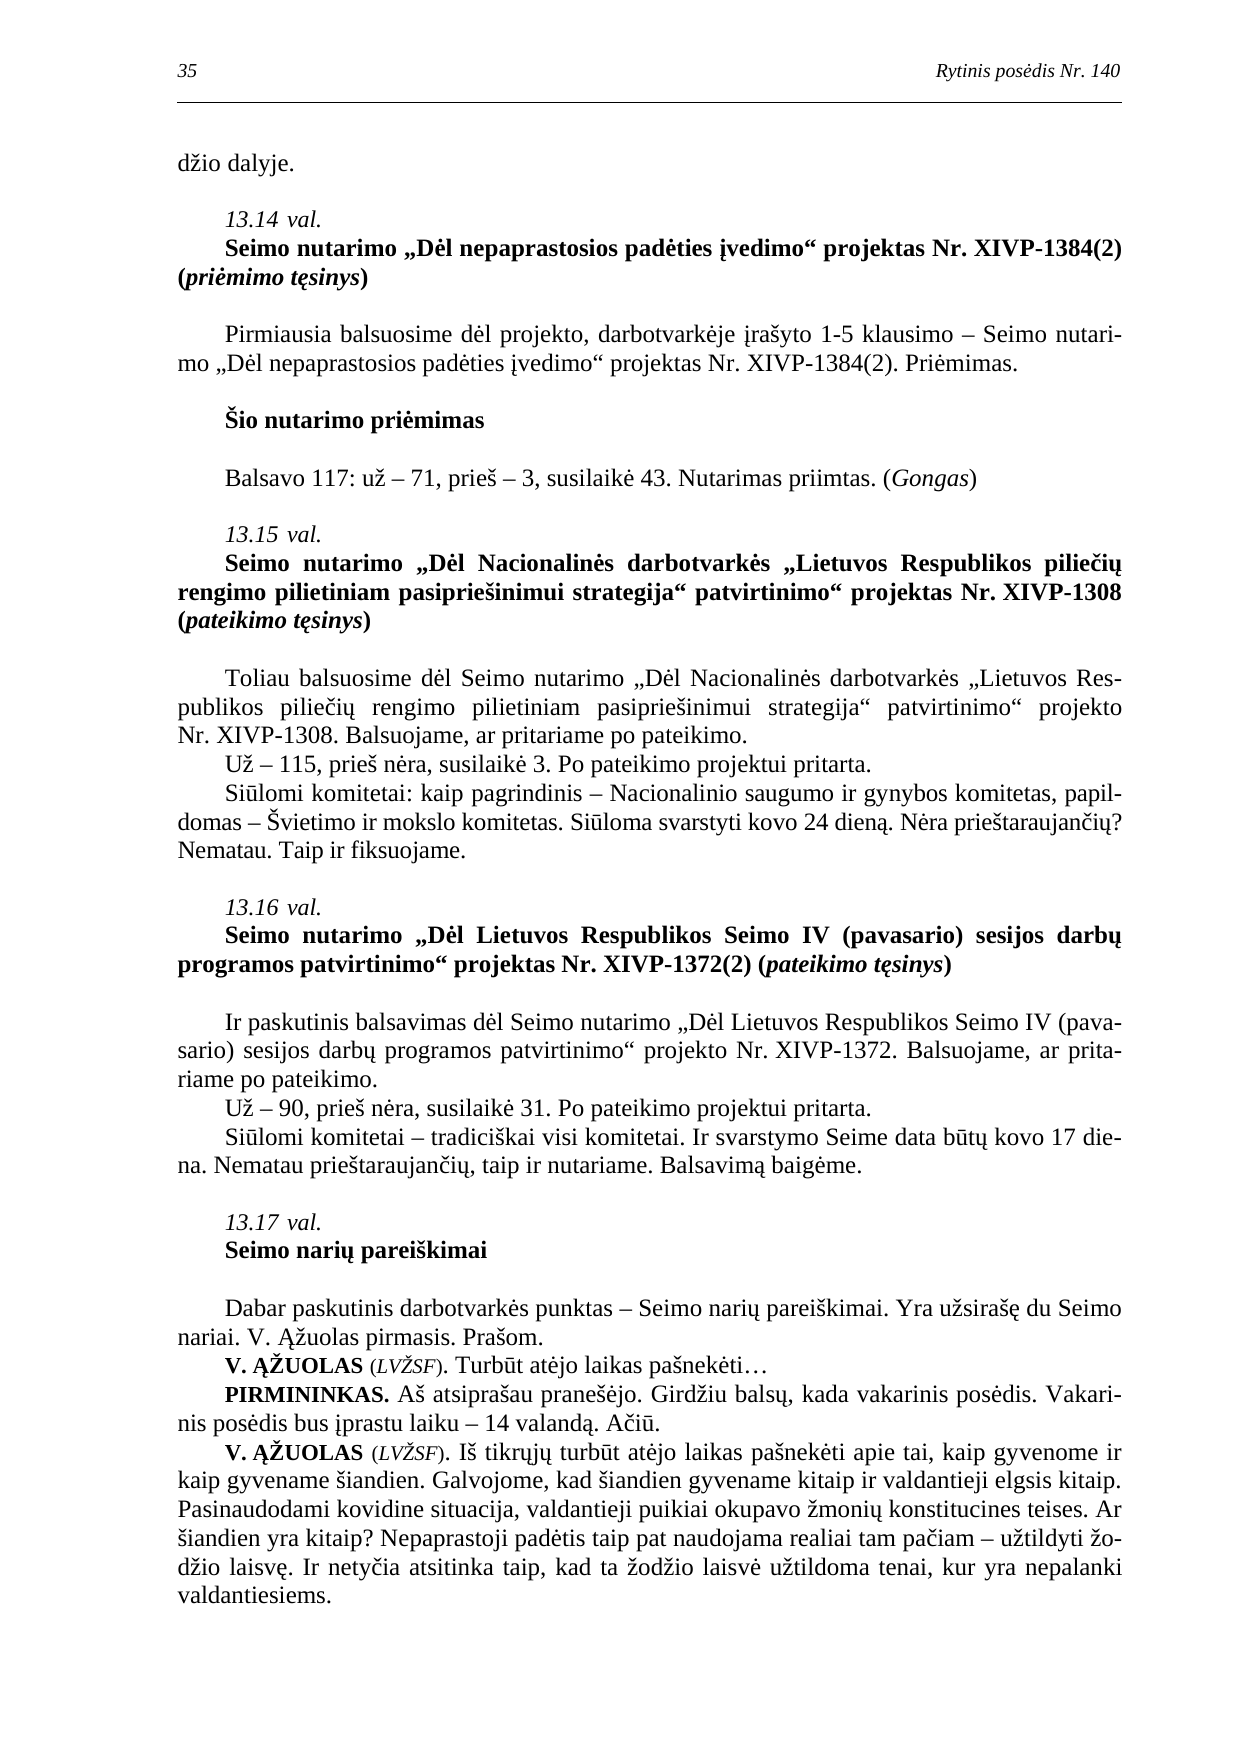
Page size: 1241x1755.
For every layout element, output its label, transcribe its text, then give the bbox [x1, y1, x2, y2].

text Siū­lo­mi ko­mi­te­tai: kaip pa­grin­di­nis – Na­cio­na­li­nio sau­gu­mo ir gy­ny­bos ko­mi­te­tas, pa­pil­do­mas – Švie­ti­mo ir moks­lo ko­mi­te­tas. Siū­lo­ma svars­ty­ti ko­vo 24 die­ną. Nė­ra prieš­ta­rau­jan­čių? Ne­ma­tau. Taip ir fik­suo­ja­me. [177, 778, 1122, 864]
text Bal­sa­vo 117: už – 71, prieš – 3, su­si­lai­kė 43. Nu­ta­ri­mas pri­im­tas. (Gon­gas) [177, 463, 1122, 492]
text 13.15 val. [224, 520, 1122, 548]
text Pir­miau­sia bal­suo­si­me dėl pro­jek­to, dar­bo­tvarkėje įra­šy­to 1-5 klausimo – Sei­mo nu­ta­ri­mo „Dėl ne­pa­pras­to­sios pa­dė­ties įve­di­mo“ pro­jek­tas Nr. XIVP-1384(2). Pri­ėmi­mas. [177, 319, 1122, 377]
text To­liau bal­suo­si­me dėl Sei­mo nu­ta­ri­mo „Dėl Na­cio­na­li­nės dar­bo­tvarkės „Lie­tu­vos Res­pub­li­kos pi­lie­čių ren­gi­mo pi­lie­ti­niam pa­si­prie­ši­ni­mui stra­te­gi­ja“ pa­tvir­ti­ni­mo“ pro­jek­to Nr. XIVP-1308. Bal­suo­ja­me, ar pri­ta­ria­me po pa­tei­ki­mo. [177, 663, 1122, 749]
text Šio nu­ta­ri­mo pri­ėmi­mas [177, 405, 1122, 434]
text Da­bar pas­ku­ti­nis dar­bo­tvarkės punk­tas – Sei­mo na­rių pa­reiš­ki­mai. Yra už­si­ra­šę du Sei­mo na­riai. V. Ąžuo­las pir­ma­sis. Pra­šom. [177, 1293, 1122, 1351]
text 13.14 val. [224, 205, 1122, 233]
text Už – 115, prieš nė­ra, su­si­lai­kė 3. Po pa­tei­ki­mo pro­jek­tui pri­tar­ta. [177, 749, 1122, 778]
text 13.17 val. [224, 1208, 1122, 1236]
text Sei­mo nu­ta­ri­mo „Dėl Na­cio­na­li­nės dar­bo­tvarkės „Lie­tu­vos Res­pub­li­kos pi­lie­čių ren­gi­mo pi­lie­ti­niam pa­si­prie­ši­ni­mui stra­te­gi­ja“ pa­tvir­ti­ni­mo“ pro­jek­tas Nr. XIVP-1308 (pa­tei­ki­mo tę­si­nys) [177, 548, 1122, 634]
text Už – 90, prieš nė­ra, su­si­lai­kė 31. Po pa­tei­ki­mo pro­jek­tui pri­tar­ta. [177, 1093, 1122, 1122]
text 13.16 val. [224, 893, 1122, 921]
text PIRMININKAS. Aš at­si­pra­šau pra­ne­šė­jo. Gir­džiu bal­sų, ka­da va­ka­ri­nis po­sė­dis. Va­ka­ri­nis po­sė­dis bus įpras­tu lai­ku – 14 va­lan­dą. Ačiū. [177, 1379, 1122, 1437]
text Ir pas­ku­ti­nis bal­sa­vi­mas dėl Sei­mo nu­ta­ri­mo „Dėl Lie­tu­vos Res­pub­li­kos Sei­mo IV (pa­va­sa­rio) se­si­jos dar­bų pro­gra­mos pa­tvir­ti­ni­mo“ pro­jek­to Nr. XIVP-1372. Bal­suo­ja­me, ar pri­ta­ria­me po pa­tei­ki­mo. [177, 1007, 1122, 1093]
text Siū­lo­mi ko­mi­te­tai – tra­di­ciš­kai vi­si ko­mi­te­tai. Ir svars­ty­mo Sei­me da­ta bū­tų ko­vo 17 die­na. Ne­ma­tau prieš­ta­rau­jan­čių, taip ir nu­ta­ria­me. Bal­sa­vi­mą bai­gė­me. [177, 1122, 1122, 1179]
text V. ĄŽUOLAS (LVŽSF). Iš tik­rų­jų tur­būt at­ėjo lai­kas pa­šne­kė­ti apie tai, kaip gy­ve­no­me ir kaip gy­ve­na­me šian­dien. Gal­vo­jo­me, kad šian­dien gy­ve­na­me ki­taip ir val­dan­tie­ji elg­sis ki­taip. Pa­si­nau­do­da­mi ko­vi­di­ne si­tu­a­ci­ja, val­dan­tie­ji pui­kiai oku­pa­vo žmo­nių kon­sti­tu­ci­nes tei­ses. Ar šian­dien yra ki­taip? Ne­pa­pras­to­ji pa­dė­tis taip pat nau­do­ja­ma re­a­liai tam pa­čiam – už­til­dy­ti žo­džio lais­vę. Ir ne­ty­čia at­si­tin­ka taip, kad ta žo­džio lais­vė už­til­do­ma te­nai, kur yra ne­pa­lan­ki val­dan­tie­siems. [177, 1437, 1122, 1609]
text džio da­ly­je. [177, 148, 1122, 176]
text Sei­mo nu­ta­ri­mo „Dėl ne­pa­pras­to­sios pa­dė­ties įve­di­mo“ pro­jek­tas Nr. XIVP-1384(2) (pri­ėmi­mo tę­si­nys) [177, 233, 1122, 290]
text Sei­mo nu­ta­ri­mo „Dėl Lie­tu­vos Res­pub­li­kos Sei­mo IV (pa­va­sa­rio) se­si­jos dar­bų progra­mos pa­tvir­ti­ni­mo“ pro­jek­tas Nr. XIVP-1372(2) (pa­tei­ki­mo tę­si­nys) [177, 921, 1122, 978]
text Sei­mo na­rių pa­reiš­ki­mai [177, 1236, 1122, 1264]
text V. ĄŽUOLAS (LVŽSF). Tur­būt at­ėjo lai­kas pa­šne­kė­ti… [177, 1351, 1122, 1379]
